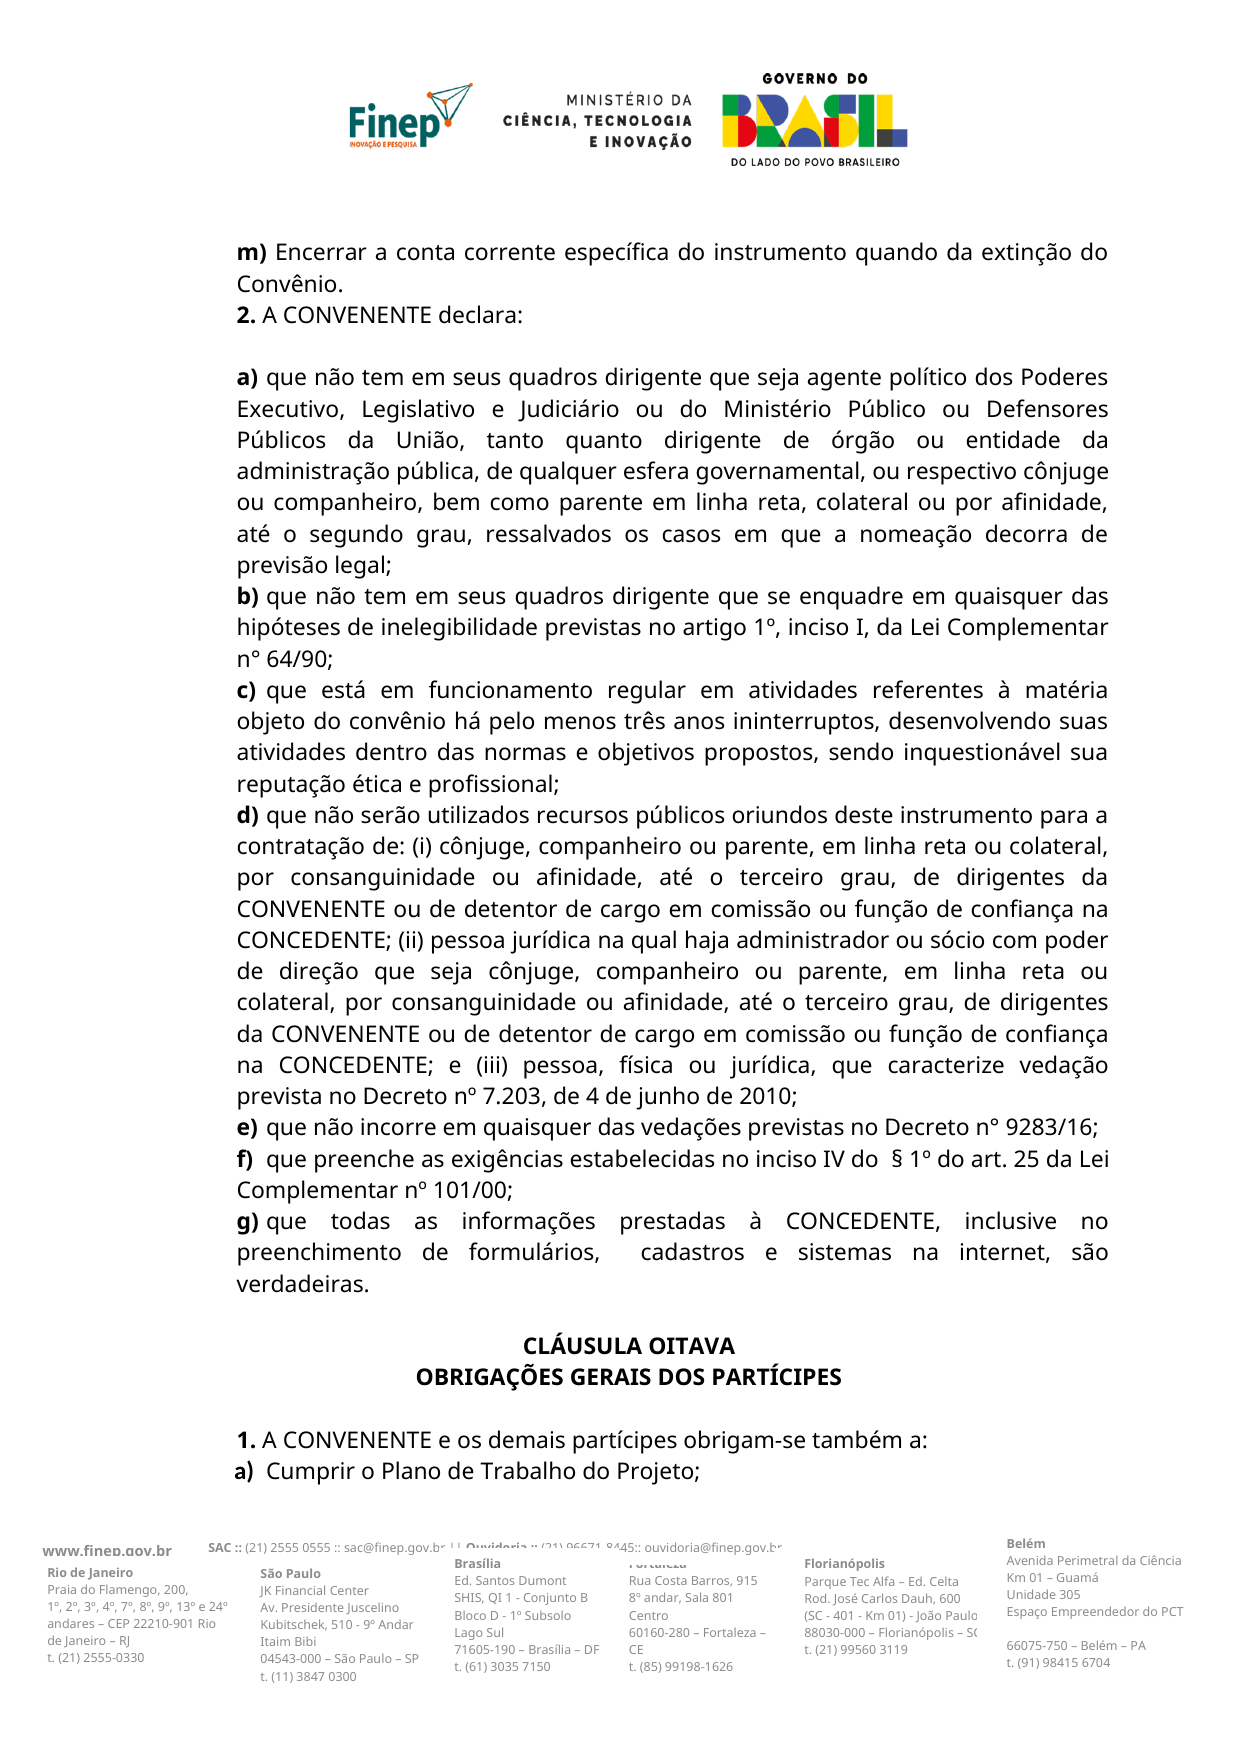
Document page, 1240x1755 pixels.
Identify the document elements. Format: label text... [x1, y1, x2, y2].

list que não tem em seus quadros dirigente que se enquadre em quaisquer das hipóteses de inelegibilidade previstas no artigo 1º, inciso I, da Lei Complementar n° 64/90; [236, 580, 1110, 674]
list que todas as informações prestadas à CONCEDENTE, inclusive no preenchimento de formulários, cadastros e sistemas na internet, são verdadeiras. [236, 1205, 1110, 1299]
list que está em funcionamento regular em atividades referentes à matéria objeto do convênio há pelo menos três anos ininterruptos, desenvolvendo suas atividades dentro das normas e objetivos propostos, sendo inquestionável sua reputação ética e profissional; [236, 674, 1110, 799]
list CLÁUSULA OITAVA [148, 1330, 1110, 1361]
list Cumprir o Plano de Trabalho do Projeto; [234, 1455, 1110, 1486]
list que preenche as exigências estabelecidas no inciso IV do § 1º do art. 25 da Lei Complementar nº 101/00; [236, 1142, 1110, 1205]
text 1. A CONVENENTE e os demais partícipes obrigam-se também a: [148, 1424, 1110, 1455]
list que não serão utilizados recursos públicos oriundos deste instrumento para a contratação de: (i) cônjuge, companheiro ou parente, em linha reta ou colateral, por consanguinidade ou afinidade, até o terceiro grau, de dirigentes da CONVENENTE ou de detentor de cargo em comissão ou função de confiança na CONCEDENTE; (ii) pessoa jurídica na qual haja administrador ou sócio com poder de direção que seja cônjuge, companheiro ou parente, em linha reta ou colateral, por consanguinidade ou afinidade, até o terceiro grau, de dirigentes da CONVENENTE ou de detentor de cargo em comissão ou função de confiança na CONCEDENTE; e (iii) pessoa, física ou jurídica, que caracterize vedação prevista no Decreto nº 7.203, de 4 de junho de 2010; [236, 799, 1110, 1111]
list OBRIGAÇÕES GERAIS DOS PARTÍCIPES [148, 1361, 1110, 1392]
list m) Encerrar a conta corrente específica do instrumento quando da extinção do Convênio. [236, 236, 1110, 299]
list 2. A CONVENENTE declara: [236, 299, 1110, 330]
list que não incorre em quaisquer das vedações previstas no Decreto n° 9283/16; [236, 1111, 1110, 1142]
list que não tem em seus quadros dirigente que seja agente político dos Poderes Executivo, Legislativo e Judiciário ou do Ministério Público ou Defensores Públicos da União, tanto quanto dirigente de órgão ou entidade da administração pública, de qualquer esfera governamental, ou respectivo cônjuge ou companheiro, bem como parente em linha reta, colateral ou por afinidade, até o segundo grau, ressalvados os casos em que a nomeação decorra de previsão legal; [236, 361, 1110, 580]
